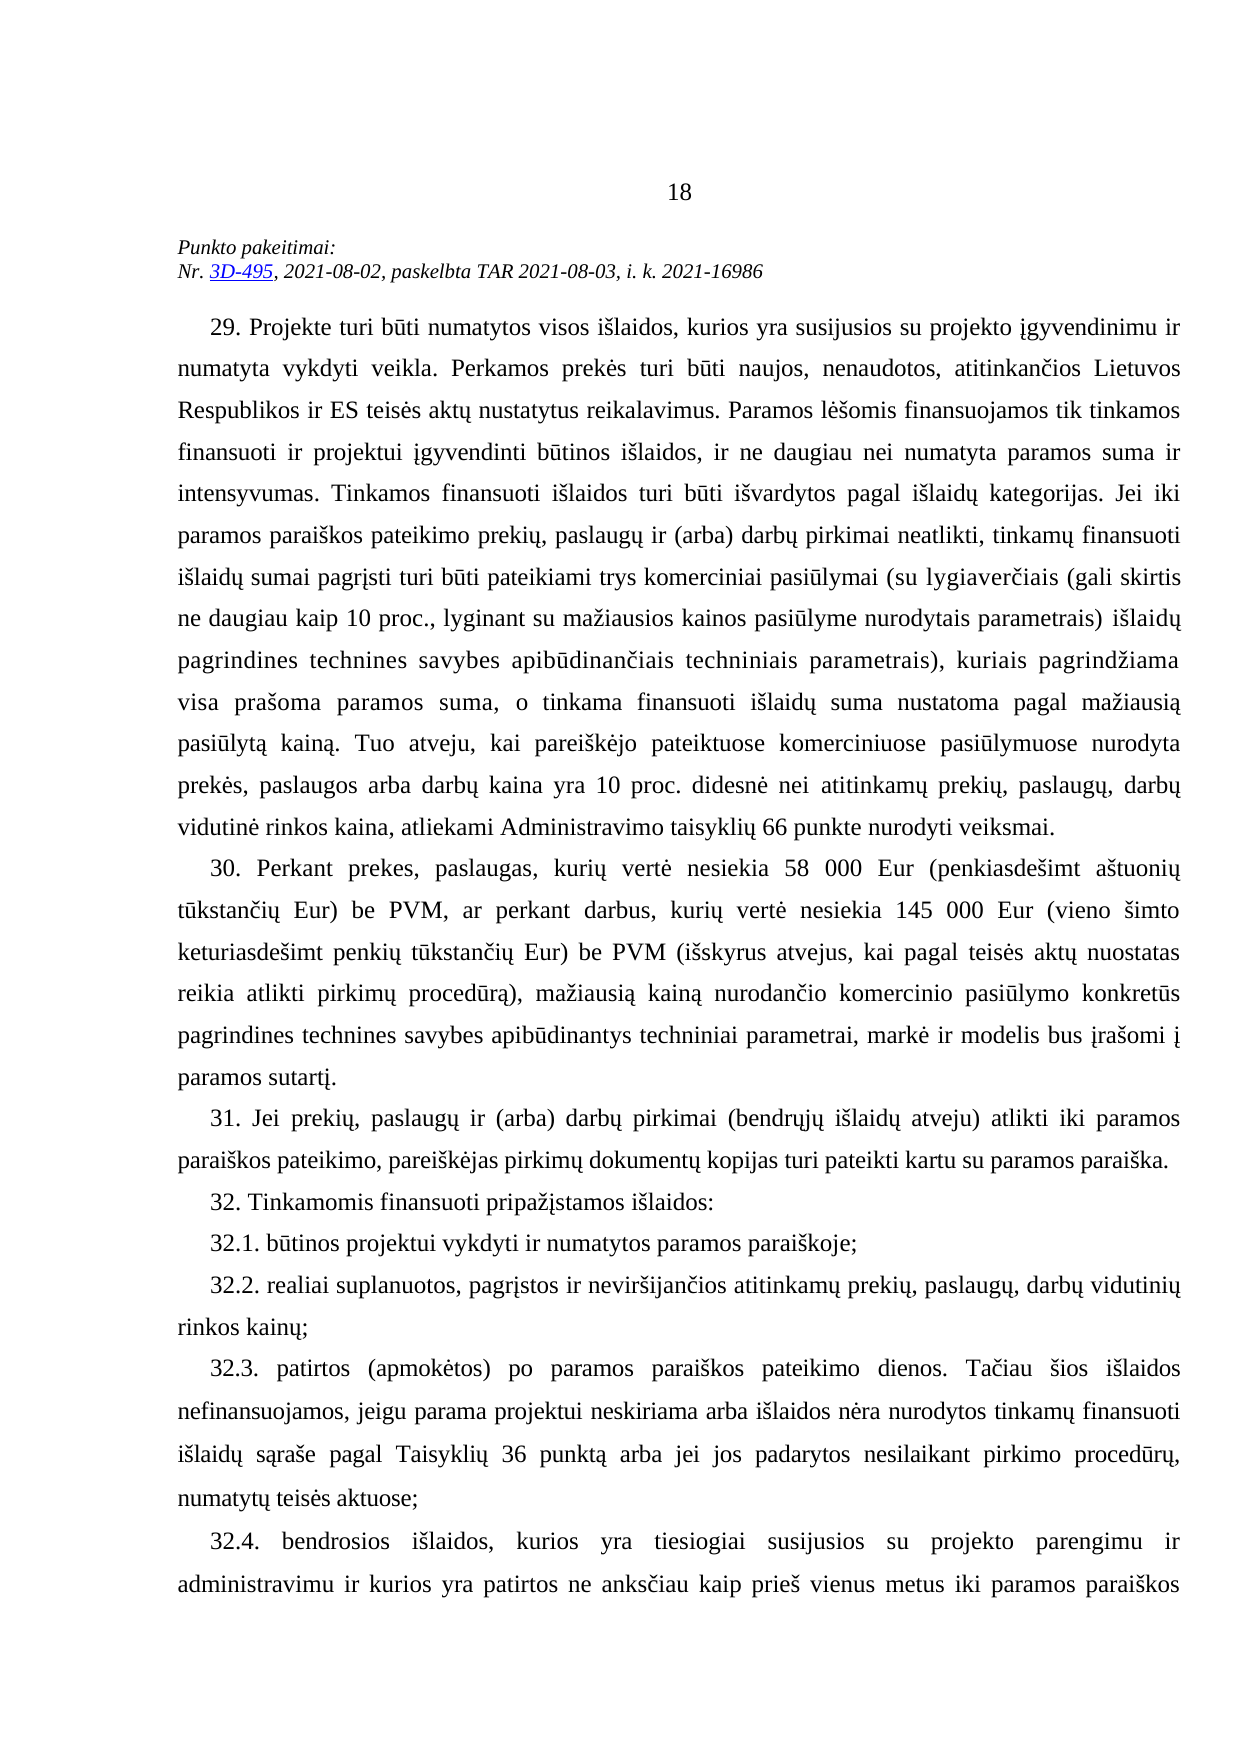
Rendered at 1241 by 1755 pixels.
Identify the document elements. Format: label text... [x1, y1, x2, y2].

text 32.3. patirtos (apmokėtos) po paramos paraiškos pateikimo dienos. Tačiau šios išlaidos nefinansuojamos, jeigu parama projektui neskiriama arba išlaidos nėra nurodytos tinkamų finansuoti išlaidų sąraše pagal Taisyklių 36 punktą arba jei jos padarytos nesilaikant pirkimo procedūrų, numatytų teisės aktuose; [177, 1353, 1181, 1511]
text 29. Projekte turi būti numatytos visos išlaidos, kurios yra susijusios su projekto įgyvendinimu ir numatyta vykdyti veikla. Perkamos prekės turi būti naujos, nenaudotos, atitinkančios Lietuvos Respublikos ir ES teisės aktų nustatytus reikalavimus. Paramos lėšomis finansuojamos tik tinkamos finansuoti ir projektui įgyvendinti būtinos išlaidos, ir ne daugiau nei numatyta paramos suma ir intensyvumas. Tinkamos finansuoti išlaidos turi būti išvardytos pagal išlaidų kategorijas. Jei iki paramos paraiškos pateikimo prekių, paslaugų ir (arba) darbų pirkimai neatlikti, tinkamų finansuoti išlaidų sumai pagrįsti turi būti pateikiami trys komerciniai pasiūlymai (su lygiaverčiais (gali skirtis ne daugiau kaip 10 proc., lyginant su mažiausios kainos pasiūlyme nurodytais parametrais) išlaidų pagrindines technines savybes apibūdinančiais techniniais parametrais), kuriais pagrindžiama visa prašoma paramos suma, o tinkama finansuoti išlaidų suma nustatoma pagal mažiausią pasiūlytą kainą. Tuo atveju, kai pareiškėjo pateiktuose komerciniuose pasiūlymuose nurodyta prekės, paslaugos arba darbų kaina yra 10 proc. didesnė nei atitinkamų prekių, paslaugų, darbų vidutinė rinkos kaina, atliekami Administravimo taisyklių 66 punkte nurodyti veiksmai. [177, 312, 1181, 840]
text 30. Perkant prekes, paslaugas, kurių vertė nesiekia 58 000 Eur (penkiasdešimt aštuonių tūkstančių Eur) be PVM, ar perkant darbus, kurių vertė nesiekia 145 000 Eur (vieno šimto keturiasdešimt penkių tūkstančių Eur) be PVM (išskyrus atvejus, kai pagal teisės aktų nuostatas reikia atlikti pirkimų procedūrą), mažiausią kainą nurodančio komercinio pasiūlymo konkretūs pagrindines technines savybes apibūdinantys techniniai parametrai, markė ir modelis bus įrašomi į paramos sutartį. [177, 853, 1181, 1090]
text 31. Jei prekių, paslaugų ir (arba) darbų pirkimai (bendrųjų išlaidų atveju) atlikti iki paramos paraiškos pateikimo, pareiškėjas pirkimų dokumentų kopijas turi pateikti kartu su paramos paraiška. [177, 1103, 1181, 1174]
text 32.2. realiai suplanuotos, pagrįstos ir neviršijančios atitinkamų prekių, paslaugų, darbų vidutinių rinkos kainų; [177, 1270, 1181, 1340]
text Nr. 3D-495, 2021-08-02, paskelbta TAR 2021-08-03, i. k. 2021-16986 [177, 259, 1181, 283]
text Punkto pakeitimai: [177, 235, 1181, 259]
text 32.1. būtinos projektui vykdyti ir numatytos paramos paraiškoje; [177, 1228, 1181, 1257]
text 32.4. bendrosios išlaidos, kurios yra tiesiogiai susijusios su projekto parengimu ir administravimu ir kurios yra patirtos ne anksčiau kaip prieš vienus metus iki paramos paraiškos [177, 1526, 1181, 1598]
text 32. Tinkamomis finansuoti pripažįstamos išlaidos: [177, 1187, 1181, 1215]
